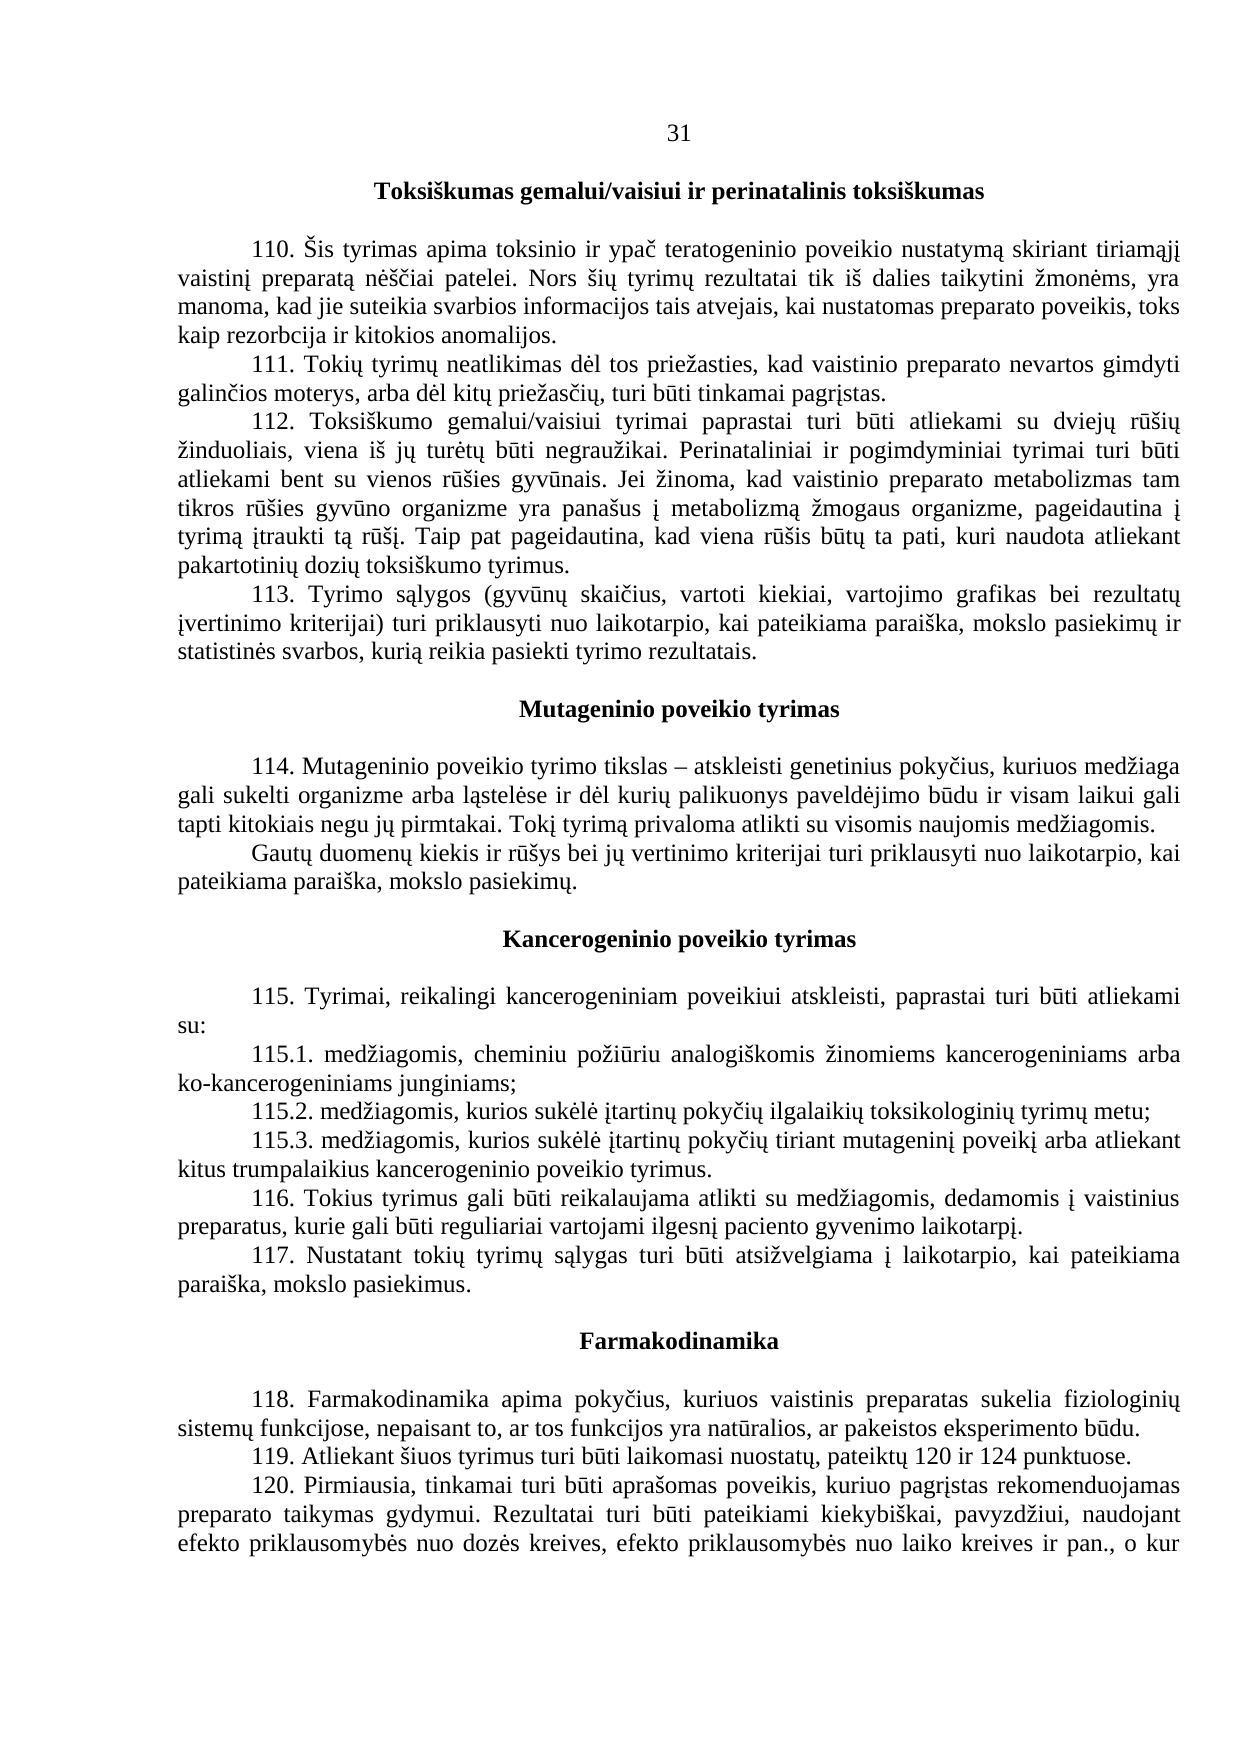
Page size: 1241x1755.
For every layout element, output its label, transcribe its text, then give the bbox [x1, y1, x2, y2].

text Farmakodinamika [177, 1326, 1181, 1355]
text 114. Mutageninio poveikio tyrimo tikslas – atskleisti genetinius pokyčius, kuriuos medžiaga gali sukelti organizme arba ląstelėse ir dėl kurių palikuonys paveldėjimo būdu ir visam laikui gali tapti kitokiais negu jų pirmtakai. Tokį tyrimą privaloma atlikti su visomis naujomis medžiagomis. [177, 751, 1181, 838]
text 119. Atliekant šiuos tyrimus turi būti laikomasi nuostatų, pateiktų 120 ir 124 punktuose. [177, 1441, 1181, 1470]
text 117. Nustatant tokių tyrimų sąlygas turi būti atsižvelgiama į laikotarpio, kai pateikiama paraiška, mokslo pasiekimus. [177, 1240, 1181, 1298]
text 115. Tyrimai, reikalingi kancerogeniniam poveikiui atskleisti, paprastai turi būti atliekami su: [177, 981, 1181, 1039]
text 110. Šis tyrimas apima toksinio ir ypač teratogeninio poveikio nustatymą skiriant tiriamąjį vaistinį preparatą nėščiai patelei. Nors šių tyrimų rezultatai tik iš dalies taikytini žmonėms, yra manoma, kad jie suteikia svarbios informacijos tais atvejais, kai nustatomas preparato poveikis, toks kaip rezorbcija ir kitokios anomalijos. [177, 234, 1181, 349]
text 115.3. medžiagomis, kurios sukėlė įtartinų pokyčių tiriant mutageninį poveikį arba atliekant kitus trumpalaikius kancerogeninio poveikio tyrimus. [177, 1125, 1181, 1183]
text 118. Farmakodinamika apima pokyčius, kuriuos vaistinis preparatas sukelia fiziologinių sistemų funkcijose, nepaisant to, ar tos funkcijos yra natūralios, ar pakeistos eksperimento būdu. [177, 1384, 1181, 1441]
text 116. Tokius tyrimus gali būti reikalaujama atlikti su medžiagomis, dedamomis į vaistinius preparatus, kurie gali būti reguliariai vartojami ilgesnį paciento gyvenimo laikotarpį. [177, 1183, 1181, 1240]
text 113. Tyrimo sąlygos (gyvūnų skaičius, vartoti kiekiai, vartojimo grafikas bei rezultatų įvertinimo kriterijai) turi priklausyti nuo laikotarpio, kai pateikiama paraiška, mokslo pasiekimų ir statistinės svarbos, kurią reikia pasiekti tyrimo rezultatais. [177, 579, 1181, 665]
text 112. Toksiškumo gemalui/vaisiui tyrimai paprastai turi būti atliekami su dviejų rūšių žinduoliais, viena iš jų turėtų būti negraužikai. Perinataliniai ir pogimdyminiai tyrimai turi būti atliekami bent su vienos rūšies gyvūnais. Jei žinoma, kad vaistinio preparato metabolizmas tam tikros rūšies gyvūno organizme yra panašus į metabolizmą žmogaus organizme, pageidautina į tyrimą įtraukti tą rūšį. Taip pat pageidautina, kad viena rūšis būtų ta pati, kuri naudota atliekant pakartotinių dozių toksiškumo tyrimus. [177, 406, 1181, 579]
text Gautų duomenų kiekis ir rūšys bei jų vertinimo kriterijai turi priklausyti nuo laikotarpio, kai pateikiama paraiška, mokslo pasiekimų. [177, 838, 1181, 895]
text 115.1. medžiagomis, cheminiu požiūriu analogiškomis žinomiems kancerogeniniams arba ko-kancerogeniniams junginiams; [177, 1039, 1181, 1096]
text 111. Tokių tyrimų neatlikimas dėl tos priežasties, kad vaistinio preparato nevartos gimdyti galinčios moterys, arba dėl kitų priežasčių, turi būti tinkamai pagrįstas. [177, 349, 1181, 406]
text 115.2. medžiagomis, kurios sukėlė įtartinų pokyčių ilgalaikių toksikologinių tyrimų metu; [177, 1096, 1181, 1125]
text Toksiškumas gemalui/vaisiui ir perinatalinis toksiškumas [177, 176, 1181, 205]
text Kancerogeninio poveikio tyrimas [177, 924, 1181, 953]
text 120. Pirmiausia, tinkamai turi būti aprašomas poveikis, kuriuo pagrįstas rekomenduojamas preparato taikymas gydymui. Rezultatai turi būti pateikiami kiekybiškai, pavyzdžiui, naudojant efekto priklausomybės nuo dozės kreives, efekto priklausomybės nuo laiko kreives ir pan., o kur [177, 1470, 1181, 1556]
text Mutageninio poveikio tyrimas [177, 694, 1181, 723]
